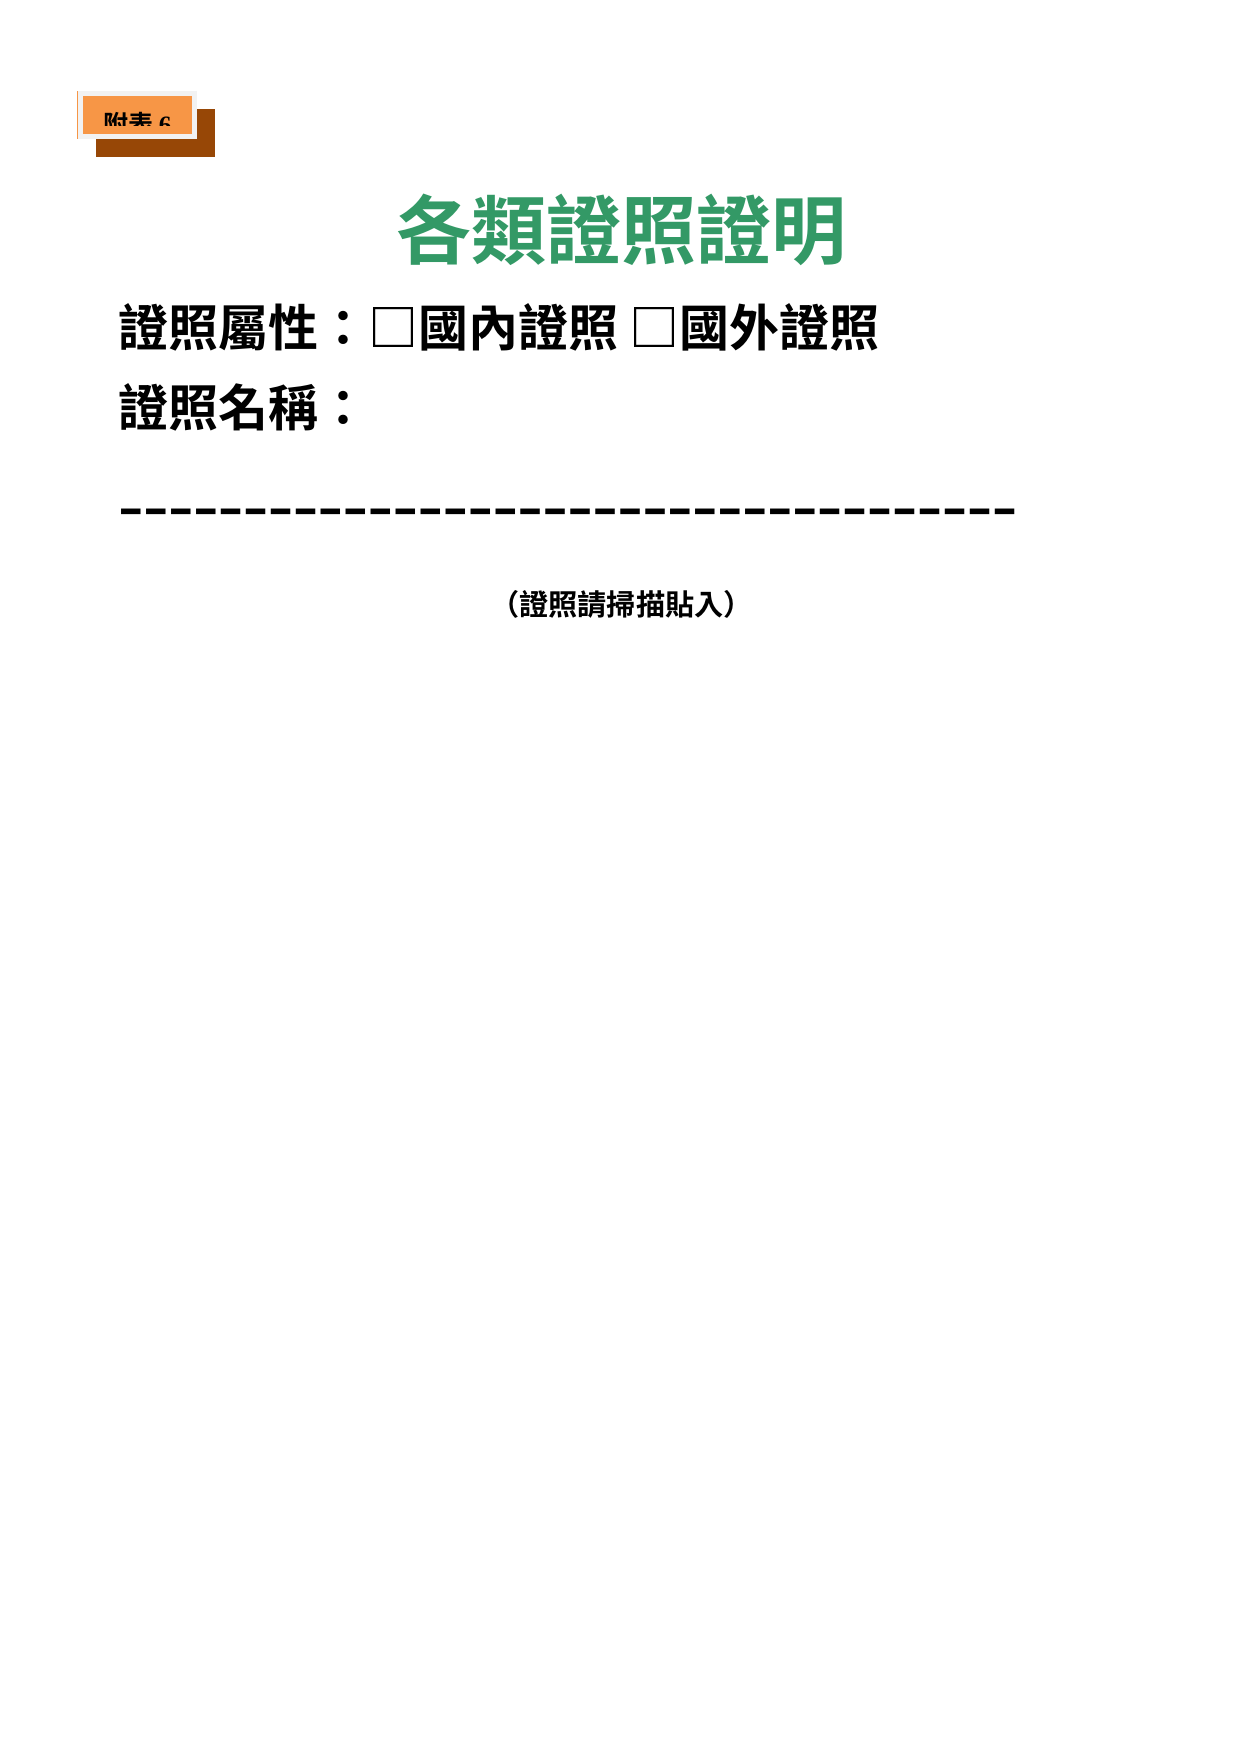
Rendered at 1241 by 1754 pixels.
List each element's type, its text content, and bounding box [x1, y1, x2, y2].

text 證照名稱： [118, 368, 1124, 443]
text 證照屬性：□國內證照 □國外證照 [118, 287, 1124, 362]
text 附表6 [99, 104, 176, 125]
text （證照請掃描貼入） [118, 566, 1124, 641]
text 各類證照證明 [118, 170, 1124, 282]
text ------------------------------------ [118, 448, 1124, 560]
